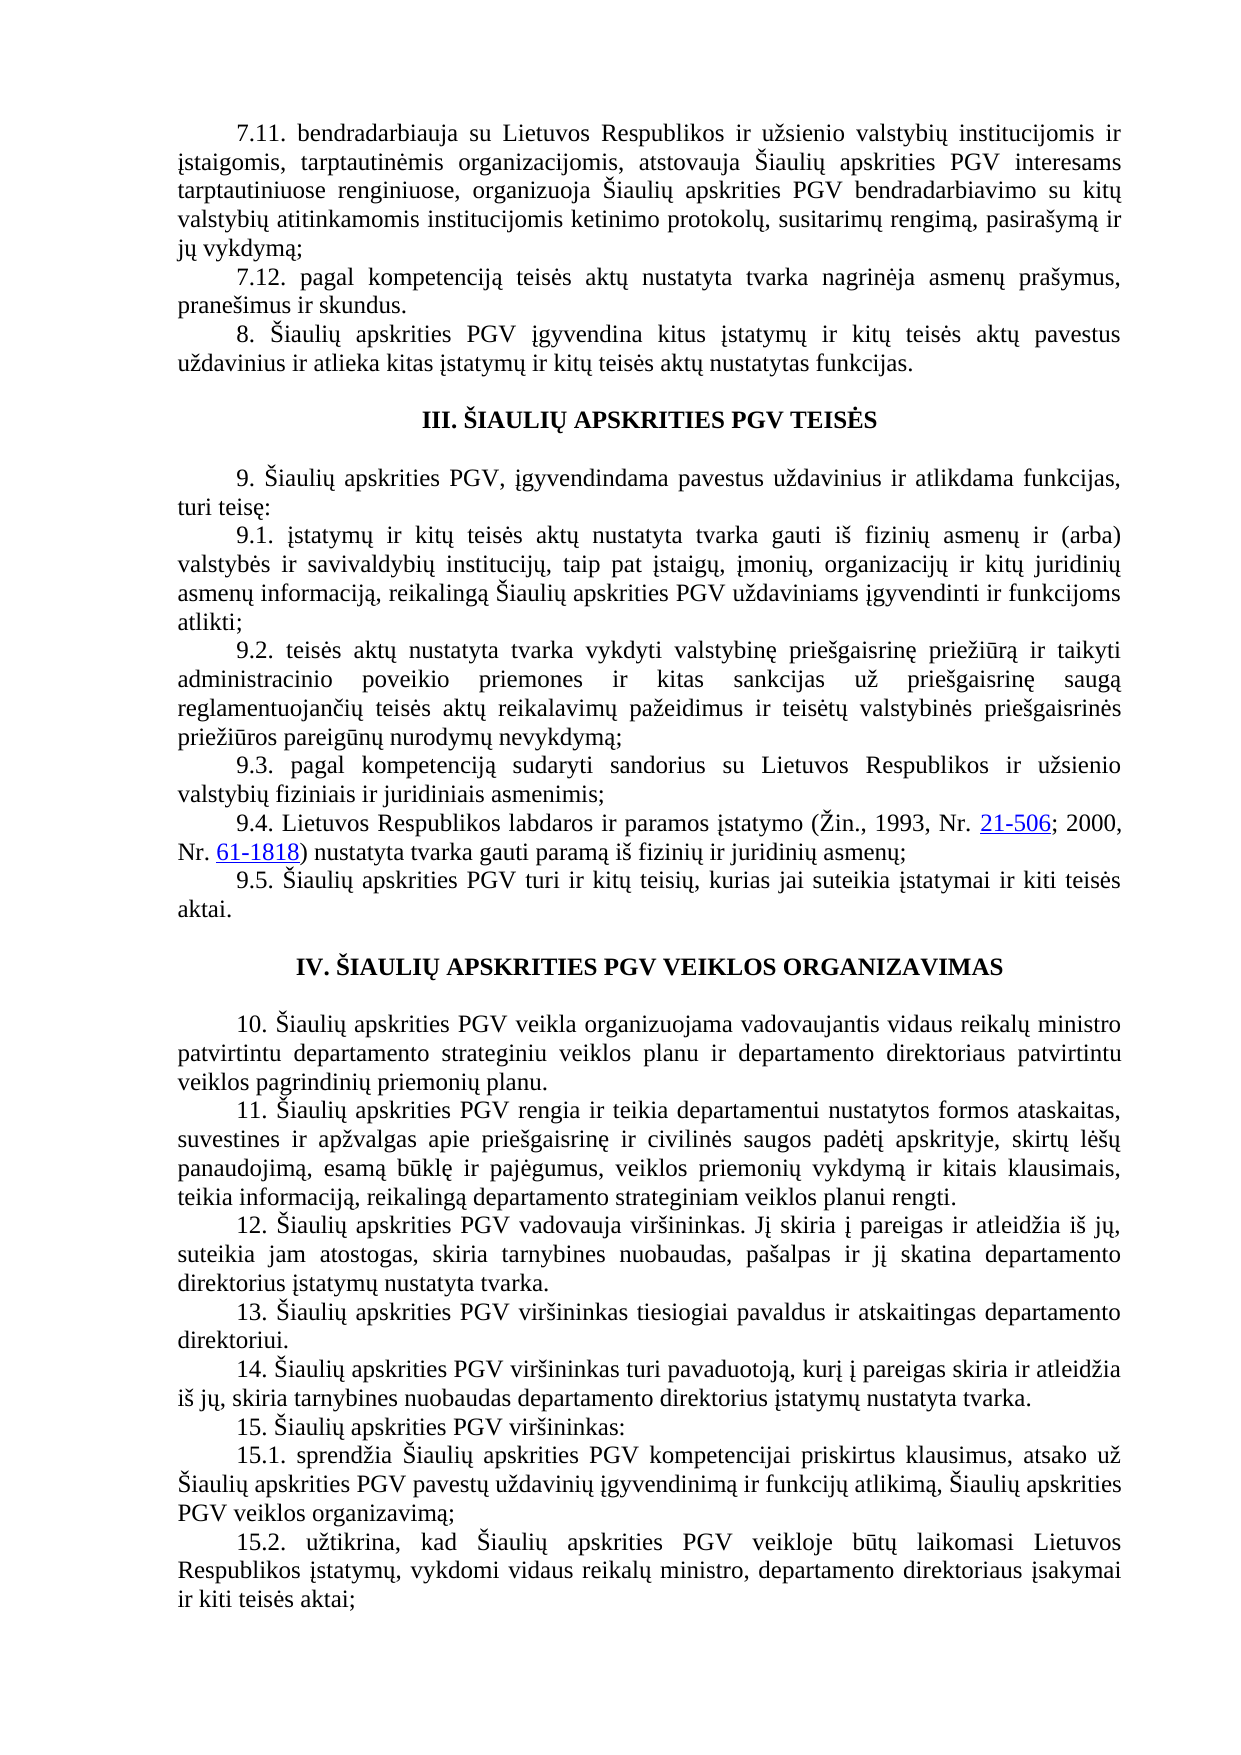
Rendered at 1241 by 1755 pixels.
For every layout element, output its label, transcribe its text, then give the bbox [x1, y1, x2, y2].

text 9.1. įstatymų ir kitų teisės aktų nustatyta tvarka gauti iš fizinių asmenų ir (arba) valstybės ir savivaldybių institucijų, taip pat įstaigų, įmonių, organizacijų ir kitų juridinių asmenų informaciją, reikalingą Šiaulių apskrities PGV uždaviniams įgyvendinti ir funkcijoms atlikti; [177, 521, 1122, 636]
text 15. Šiaulių apskrities PGV viršininkas: [177, 1412, 1122, 1441]
text IV. ŠIAULIŲ APSKRITIES PGV VEIKLOS ORGANIZAVIMAS [177, 952, 1122, 981]
text 11. Šiaulių apskrities PGV rengia ir teikia departamentui nustatytos formos ataskaitas, suvestines ir apžvalgas apie priešgaisrinę ir civilinės saugos padėtį apskrityje, skirtų lėšų panaudojimą, esamą būklę ir pajėgumus, veiklos priemonių vykdymą ir kitais klausimais, teikia informaciją, reikalingą departamento strateginiam veiklos planui rengti. [177, 1096, 1122, 1211]
text 7.12. pagal kompetenciją teisės aktų nustatyta tvarka nagrinėja asmenų prašymus, pranešimus ir skundus. [177, 262, 1122, 319]
text 15.1. sprendžia Šiaulių apskrities PGV kompetencijai priskirtus klausimus, atsako už Šiaulių apskrities PGV pavestų uždavinių įgyvendinimą ir funkcijų atlikimą, Šiaulių apskrities PGV veiklos organizavimą; [177, 1441, 1122, 1527]
text III. ŠIAULIŲ APSKRITIES PGV TEISĖS [177, 406, 1122, 434]
text 9. Šiaulių apskrities PGV, įgyvendindama pavestus uždavinius ir atlikdama funkcijas, turi teisę: [177, 463, 1122, 521]
text 7.11. bendradarbiauja su Lietuvos Respublikos ir užsienio valstybių institucijomis ir įstaigomis, tarptautinėmis organizacijomis, atstovauja Šiaulių apskrities PGV interesams tarptautiniuose renginiuose, organizuoja Šiaulių apskrities PGV bendradarbiavimo su kitų valstybių atitinkamomis institucijomis ketinimo protokolų, susitarimų rengimą, pasirašymą ir jų vykdymą; [177, 118, 1122, 262]
text 9.3. pagal kompetenciją sudaryti sandorius su Lietuvos Respublikos ir užsienio valstybių fiziniais ir juridiniais asmenimis; [177, 751, 1122, 808]
text 10. Šiaulių apskrities PGV veikla organizuojama vadovaujantis vidaus reikalų ministro patvirtintu departamento strateginiu veiklos planu ir departamento direktoriaus patvirtintu veiklos pagrindinių priemonių planu. [177, 1009, 1122, 1096]
text 14. Šiaulių apskrities PGV viršininkas turi pavaduotoją, kurį į pareigas skiria ir atleidžia iš jų, skiria tarnybines nuobaudas departamento direktorius įstatymų nustatyta tvarka. [177, 1354, 1122, 1412]
text 9.5. Šiaulių apskrities PGV turi ir kitų teisių, kurias jai suteikia įstatymai ir kiti teisės aktai. [177, 866, 1122, 923]
text 13. Šiaulių apskrities PGV viršininkas tiesiogiai pavaldus ir atskaitingas departamento direktoriui. [177, 1297, 1122, 1354]
text 15.2. užtikrina, kad Šiaulių apskrities PGV veikloje būtų laikomasi Lietuvos Respublikos įstatymų, vykdomi vidaus reikalų ministro, departamento direktoriaus įsakymai ir kiti teisės aktai; [177, 1527, 1122, 1613]
text 9.2. teisės aktų nustatyta tvarka vykdyti valstybinę priešgaisrinę priežiūrą ir taikyti administracinio poveikio priemones ir kitas sankcijas už priešgaisrinę saugą reglamentuojančių teisės aktų reikalavimų pažeidimus ir teisėtų valstybinės priešgaisrinės priežiūros pareigūnų nurodymų nevykdymą; [177, 636, 1122, 751]
text 8. Šiaulių apskrities PGV įgyvendina kitus įstatymų ir kitų teisės aktų pavestus uždavinius ir atlieka kitas įstatymų ir kitų teisės aktų nustatytas funkcijas. [177, 319, 1122, 377]
text 12. Šiaulių apskrities PGV vadovauja viršininkas. Jį skiria į pareigas ir atleidžia iš jų, suteikia jam atostogas, skiria tarnybines nuobaudas, pašalpas ir jį skatina departamento direktorius įstatymų nustatyta tvarka. [177, 1211, 1122, 1297]
text 9.4. Lietuvos Respublikos labdaros ir paramos įstatymo (Žin., 1993, Nr. 21-506; 2000, Nr. 61-1818) nustatyta tvarka gauti paramą iš fizinių ir juridinių asmenų; [177, 808, 1122, 866]
